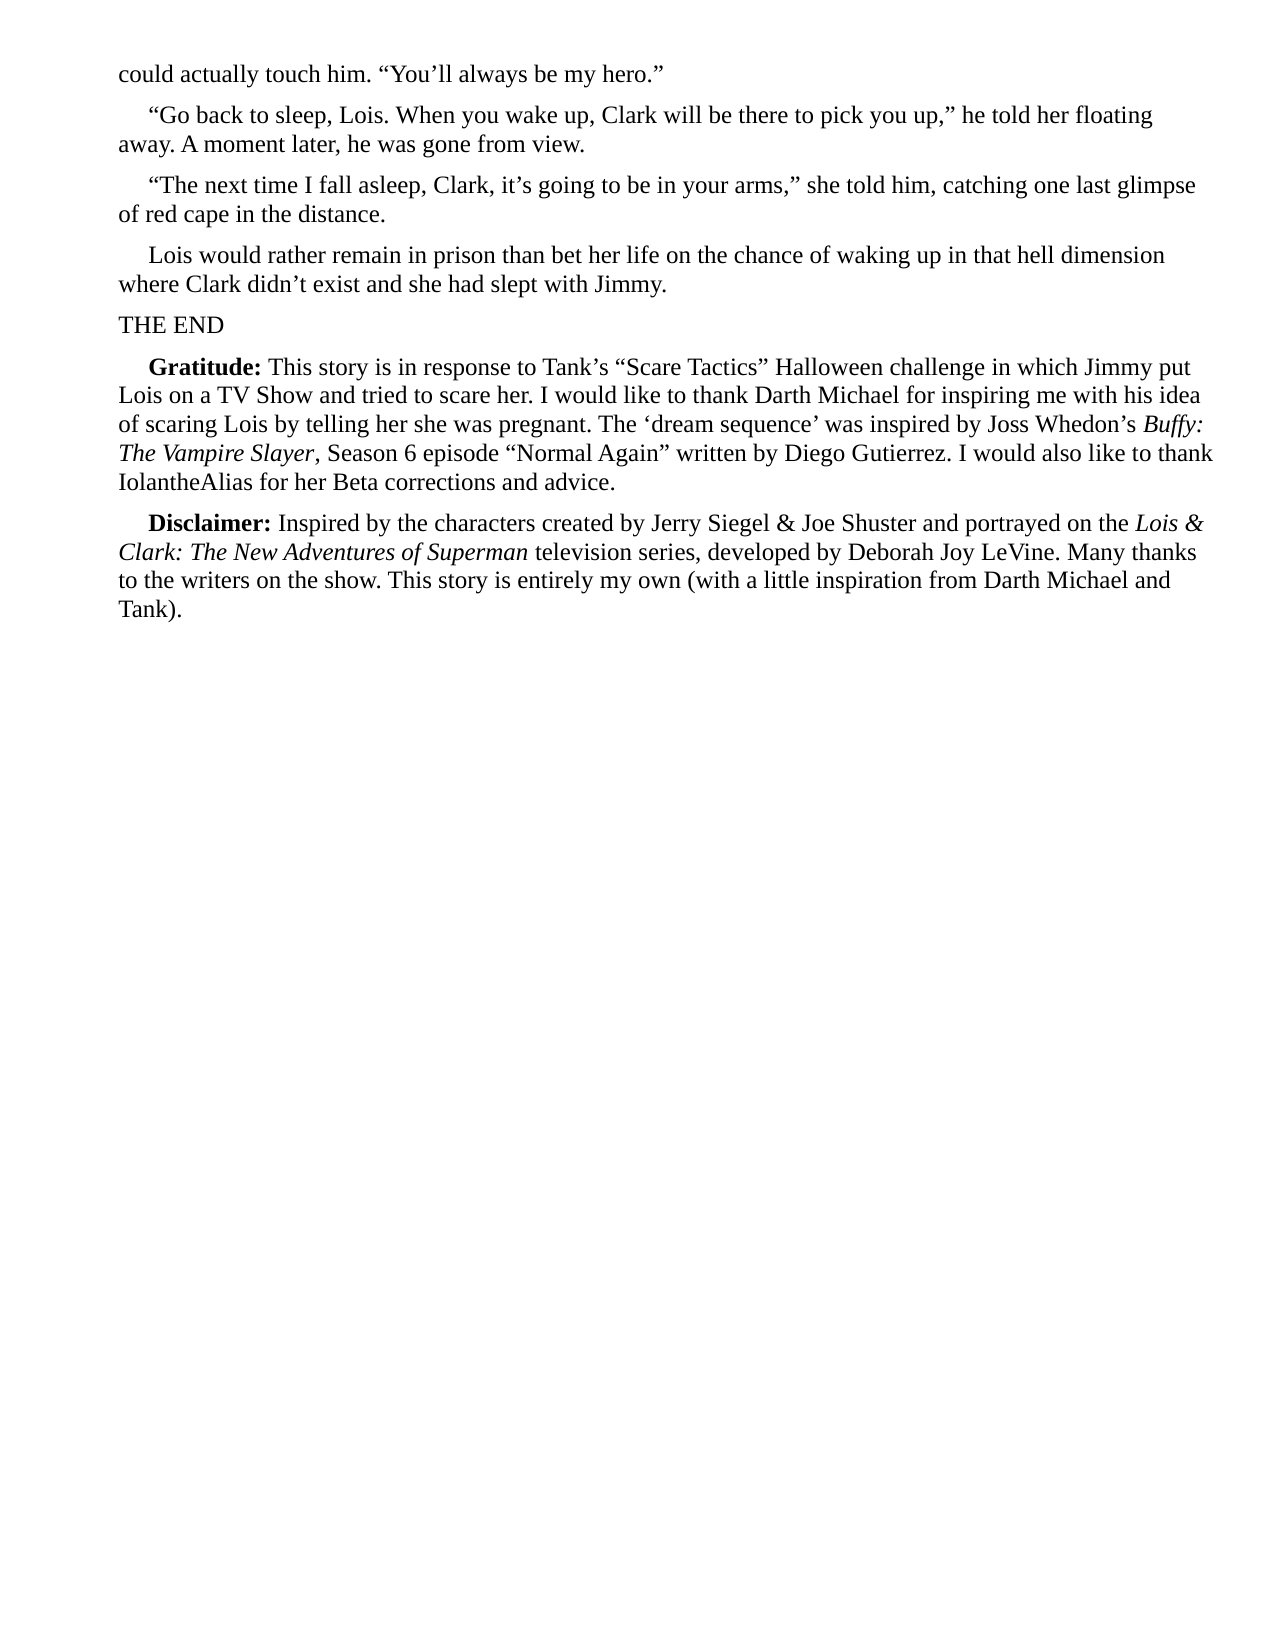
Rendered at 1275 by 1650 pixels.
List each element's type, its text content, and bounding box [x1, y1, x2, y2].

text THE END [118, 310, 1216, 339]
text Lois would rather remain in prison than bet her life on the chance of waking up in that hell dimension where Clark didn’t exist and she had slept with Jimmy. [118, 240, 1216, 298]
text could actually touch him. “You’ll always be my hero.” [118, 59, 1216, 88]
text “Go back to sleep, Lois. When you wake up, Clark will be there to pick you up,” he told her floating away. A moment later, he was gone from view. [118, 100, 1216, 158]
text “The next time I fall asleep, Clark, it’s going to be in your arms,” she told him, catching one last glimpse of red cape in the distance. [118, 170, 1216, 228]
text Gratitude: This story is in response to Tank’s “Scare Tactics” Halloween challenge in which Jimmy put Lois on a TV Show and tried to scare her. I would like to thank Darth Michael for inspiring me with his idea of scaring Lois by telling her she was pregnant. The ‘dream sequence’ was inspired by Joss Whedon’s Buffy: The Vampire Slayer, Season 6 episode “Normal Again” written by Diego Gutierrez. I would also like to thank IolantheAlias for her Beta corrections and advice. [118, 352, 1216, 495]
text Disclaimer: Inspired by the characters created by Jerry Siegel & Joe Shuster and portrayed on the Lois & Clark: The New Adventures of Superman television series, developed by Deborah Joy LeVine. Many thanks to the writers on the show. This story is entirely my own (with a little inspiration from Darth Michael and Tank). [118, 508, 1216, 623]
